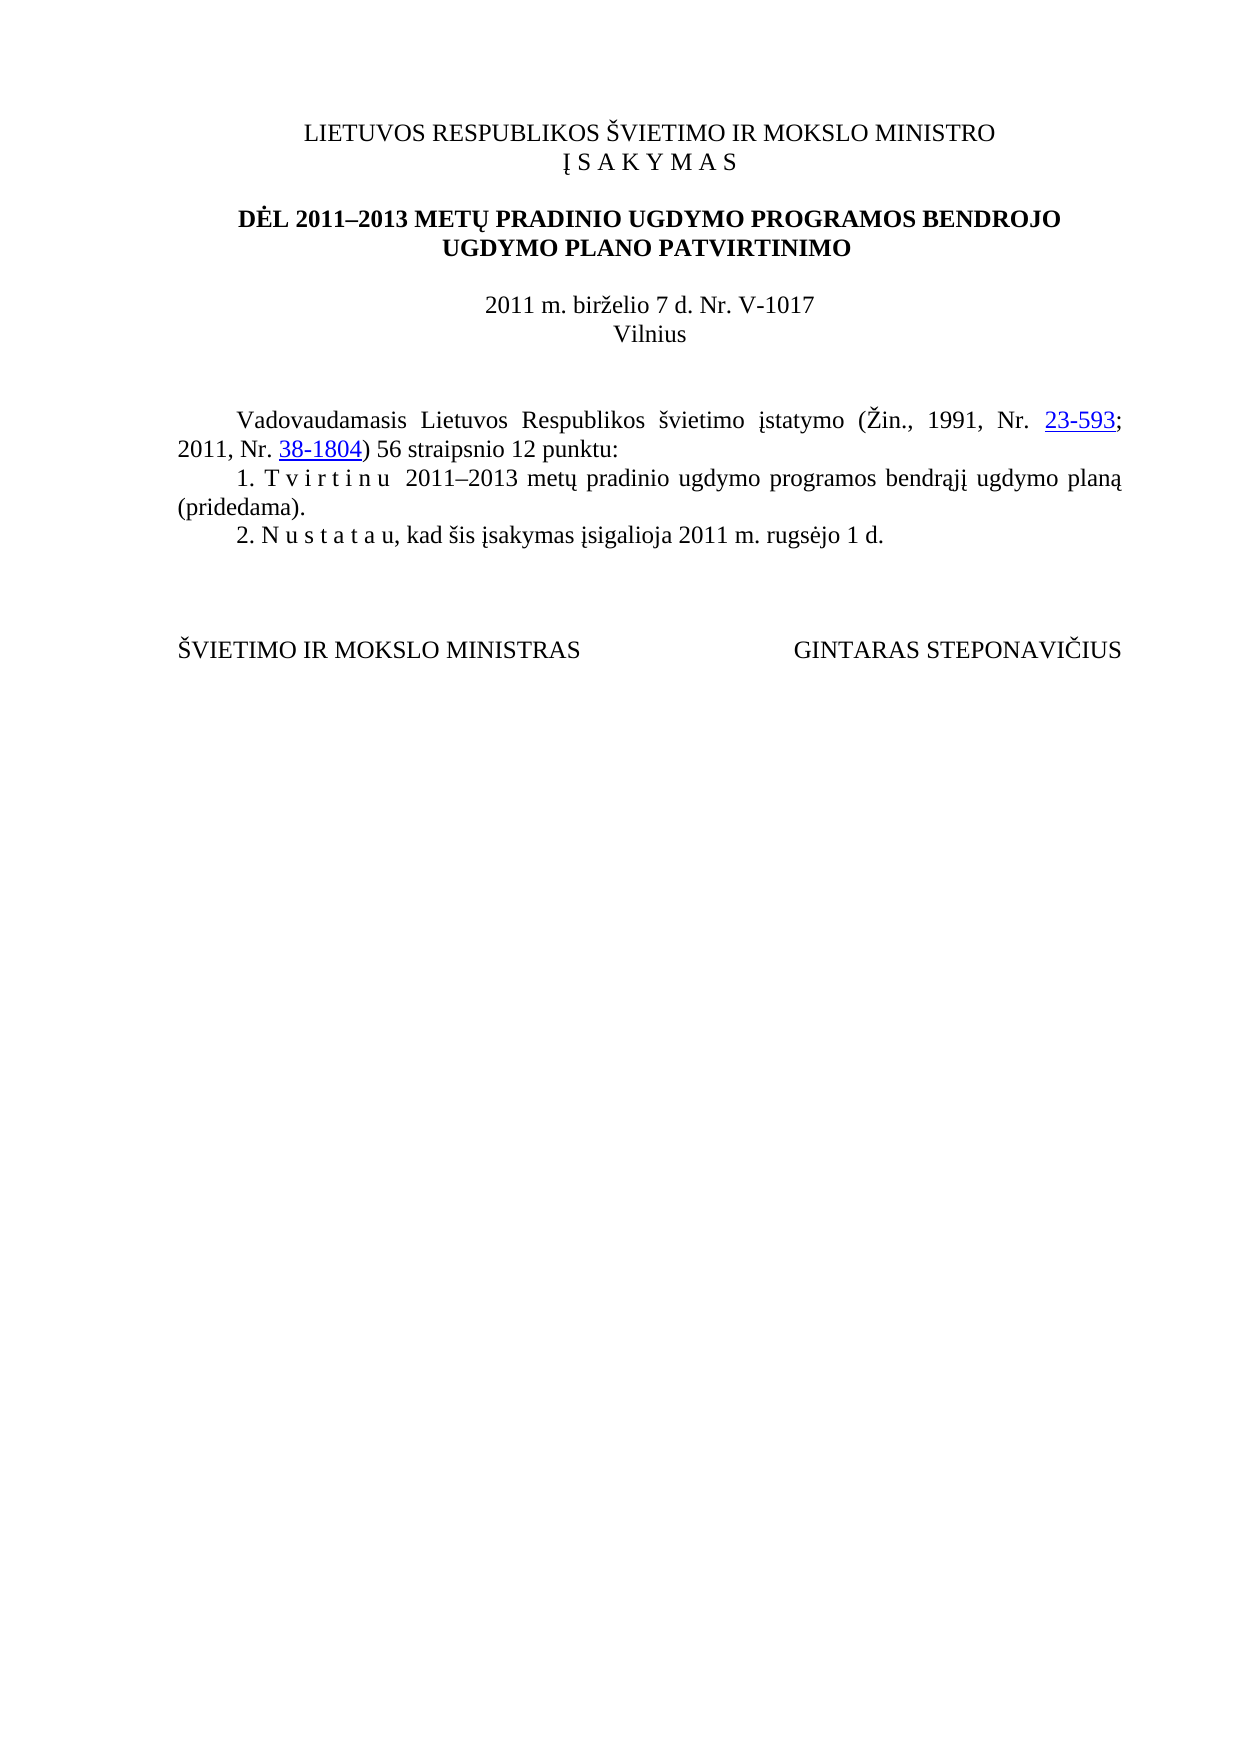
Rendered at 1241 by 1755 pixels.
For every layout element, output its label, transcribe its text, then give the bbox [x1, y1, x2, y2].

text Vadovaudamasis Lietuvos Respublikos švietimo įstatymo (Žin., 1991, Nr. 23-593; 2011, Nr. 38-1804) 56 straipsnio 12 punktu: [177, 406, 1122, 463]
text 2011 m. birželio 7 d. Nr. V-1017 [177, 291, 1122, 319]
text 2. Nustatau, kad šis įsakymas įsigalioja 2011 m. rugsėjo 1 d. [177, 521, 1122, 549]
text Švietimo ir mokslo ministras Gintaras Steponavičius [177, 636, 1122, 664]
text ĮSAKYMAS [177, 147, 1122, 176]
text Vilnius [177, 319, 1122, 348]
text DĖL 2011–2013 METŲ PRADINIO UGDYMO PROGRAMOS BENDROJO UGDYMO PLANO PATVIRTINIMO [177, 204, 1122, 262]
text LIETUVOS RESPUBLIKOS ŠVIETIMO IR MOKSLO MINISTRO [177, 118, 1122, 147]
text 1. Tvirtinu 2011–2013 metų pradinio ugdymo programos bendrąjį ugdymo planą (pridedama). [177, 463, 1122, 521]
